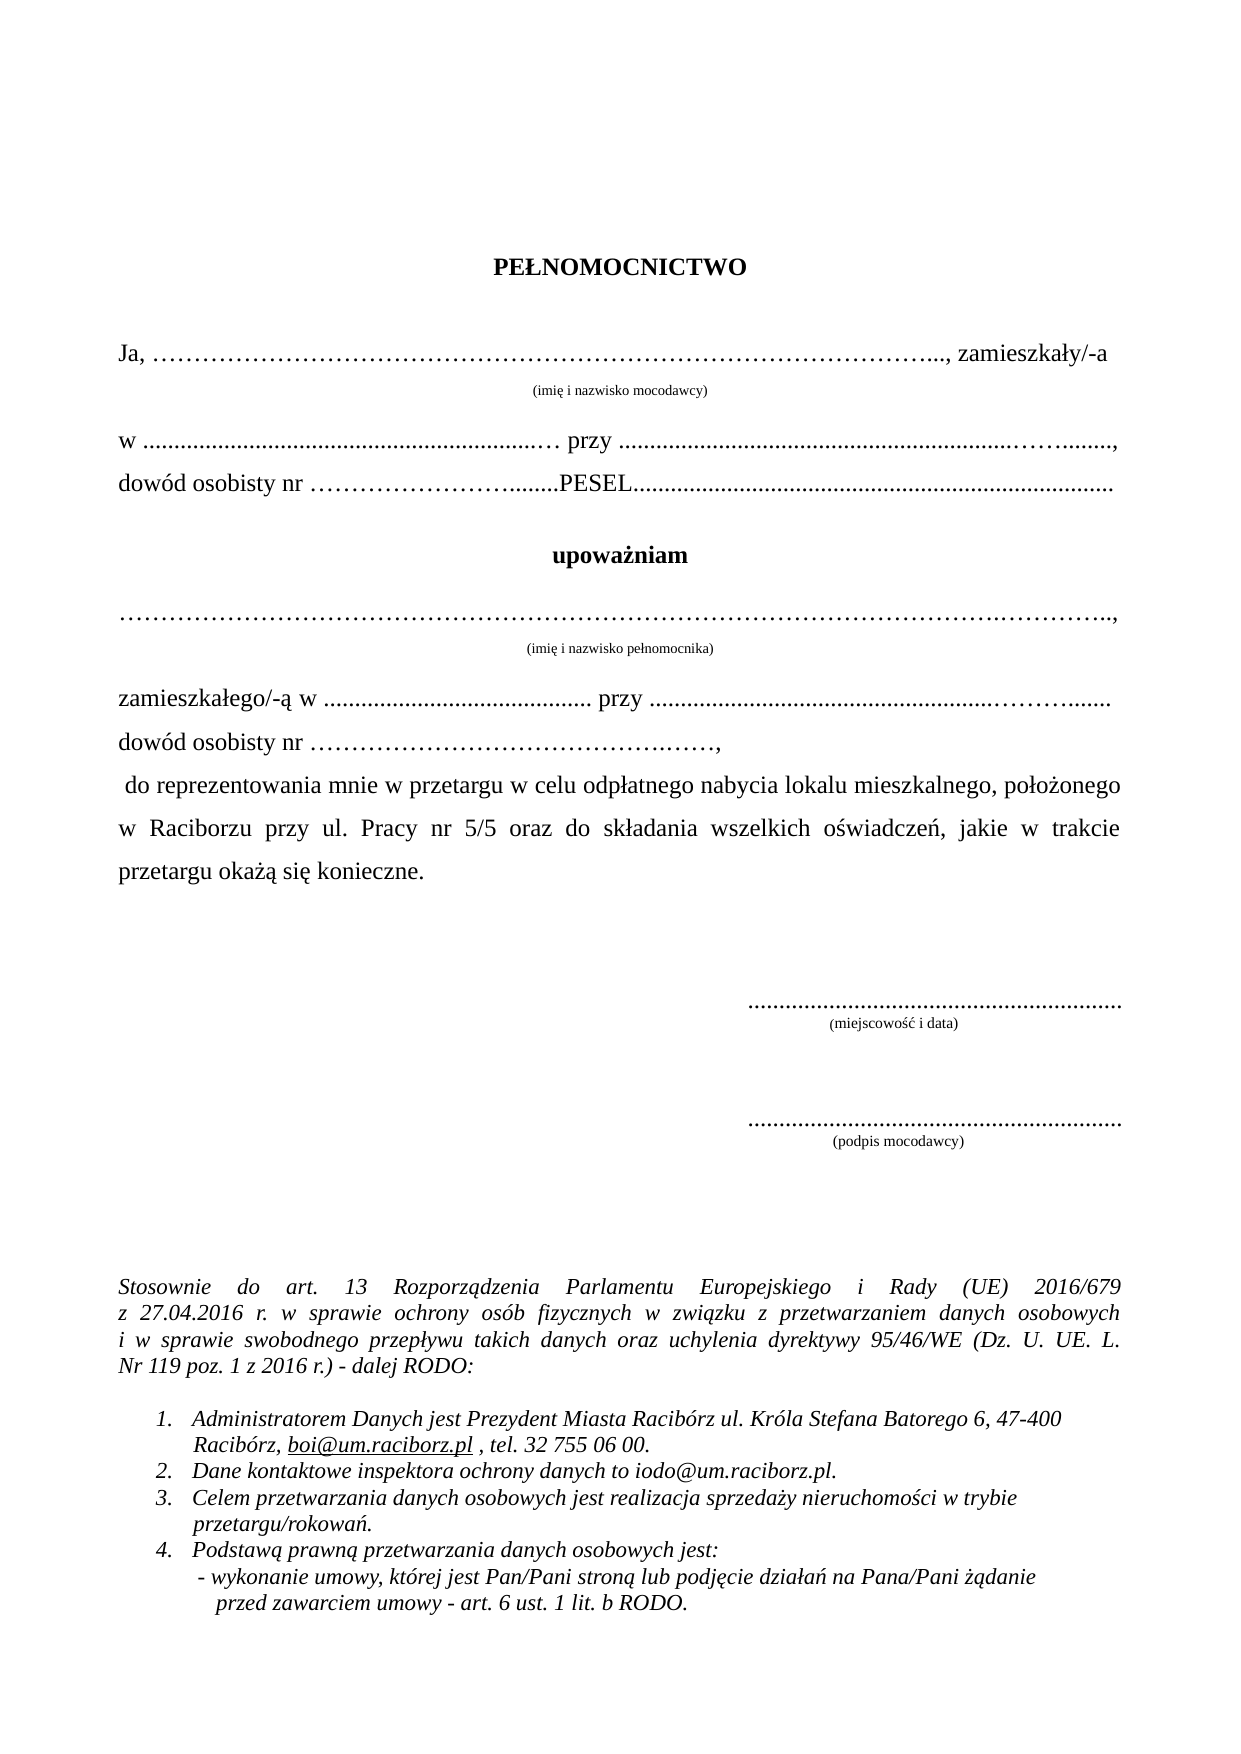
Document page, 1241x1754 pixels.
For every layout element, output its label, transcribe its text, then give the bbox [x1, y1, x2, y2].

text zamieszkałego/-ą w ........................................... przy .......................................................………....... [118, 683, 1122, 712]
text (imię i nazwisko pełnomocnika) [118, 640, 1122, 669]
text dowód osobisty nr ……………………........PESEL............................................................................. [118, 468, 1122, 497]
list Podstawą prawną przetwarzania danych osobowych jest: [156, 1536, 1122, 1563]
text ............................................................ [118, 985, 1122, 1014]
text ............................................................ [118, 1103, 1122, 1132]
text Stosownie do art. 13 Rozporządzenia Parlamentu Europejskiego i Rady (UE) 2016/679 z 27.04.2016 r. w sprawie ochrony osób fizycznych w związku z przetwarzaniem danych osobowych i w sprawie swobodnego przepływu takich danych oraz uchylenia dyrektywy 95/46/WE (Dz. U. UE. L. Nr 119 poz. 1 z 2016 r.) - dalej RODO: [118, 1273, 1122, 1378]
text …………………………………………………………………………………………….………….., [118, 597, 1122, 626]
text (imię i nazwisko mocodawcy) [118, 382, 1122, 410]
list Dane kontaktowe inspektora ochrony danych to iodo@um.raciborz.pl. [156, 1457, 1122, 1484]
text Ja, …………………………………………………………………………………..., zamieszkały/-a [118, 338, 1122, 367]
text do reprezentowania mnie w przetargu w celu odpłatnego nabycia lokalu mieszkalnego, położonego w Raciborzu przy ul. Pracy nr 5/5 oraz do składania wszelkich oświadczeń, jakie w trakcie przetargu okażą się konieczne. [118, 770, 1122, 885]
text (miejscowość i data) [815, 1014, 1122, 1045]
text (podpis mocodawcy) [833, 1132, 1122, 1163]
list - wykonanie umowy, której jest Pan/Pani stroną lub podjęcie działań na Pana/Pani żądanie przed zawarciem umowy - art. 6 ust. 1 lit. b RODO. [118, 1563, 1122, 1616]
text upoważniam [118, 540, 1122, 568]
text dowód osobisty nr …………………………………….……, [118, 727, 1122, 755]
text w ...............................................................… przy ...............................................................……........, [118, 425, 1122, 453]
list Celem przetwarzania danych osobowych jest realizacja sprzedaży nieruchomości w trybie przetargu/rokowań. [156, 1484, 1122, 1536]
text PEŁNOMOCNICTWO [118, 252, 1122, 281]
list Administratorem Danych jest Prezydent Miasta Racibórz ul. Króla Stefana Batorego 6, 47-400 Racibórz, boi@um.raciborz.pl , tel. 32 755 06 00. [156, 1405, 1122, 1457]
